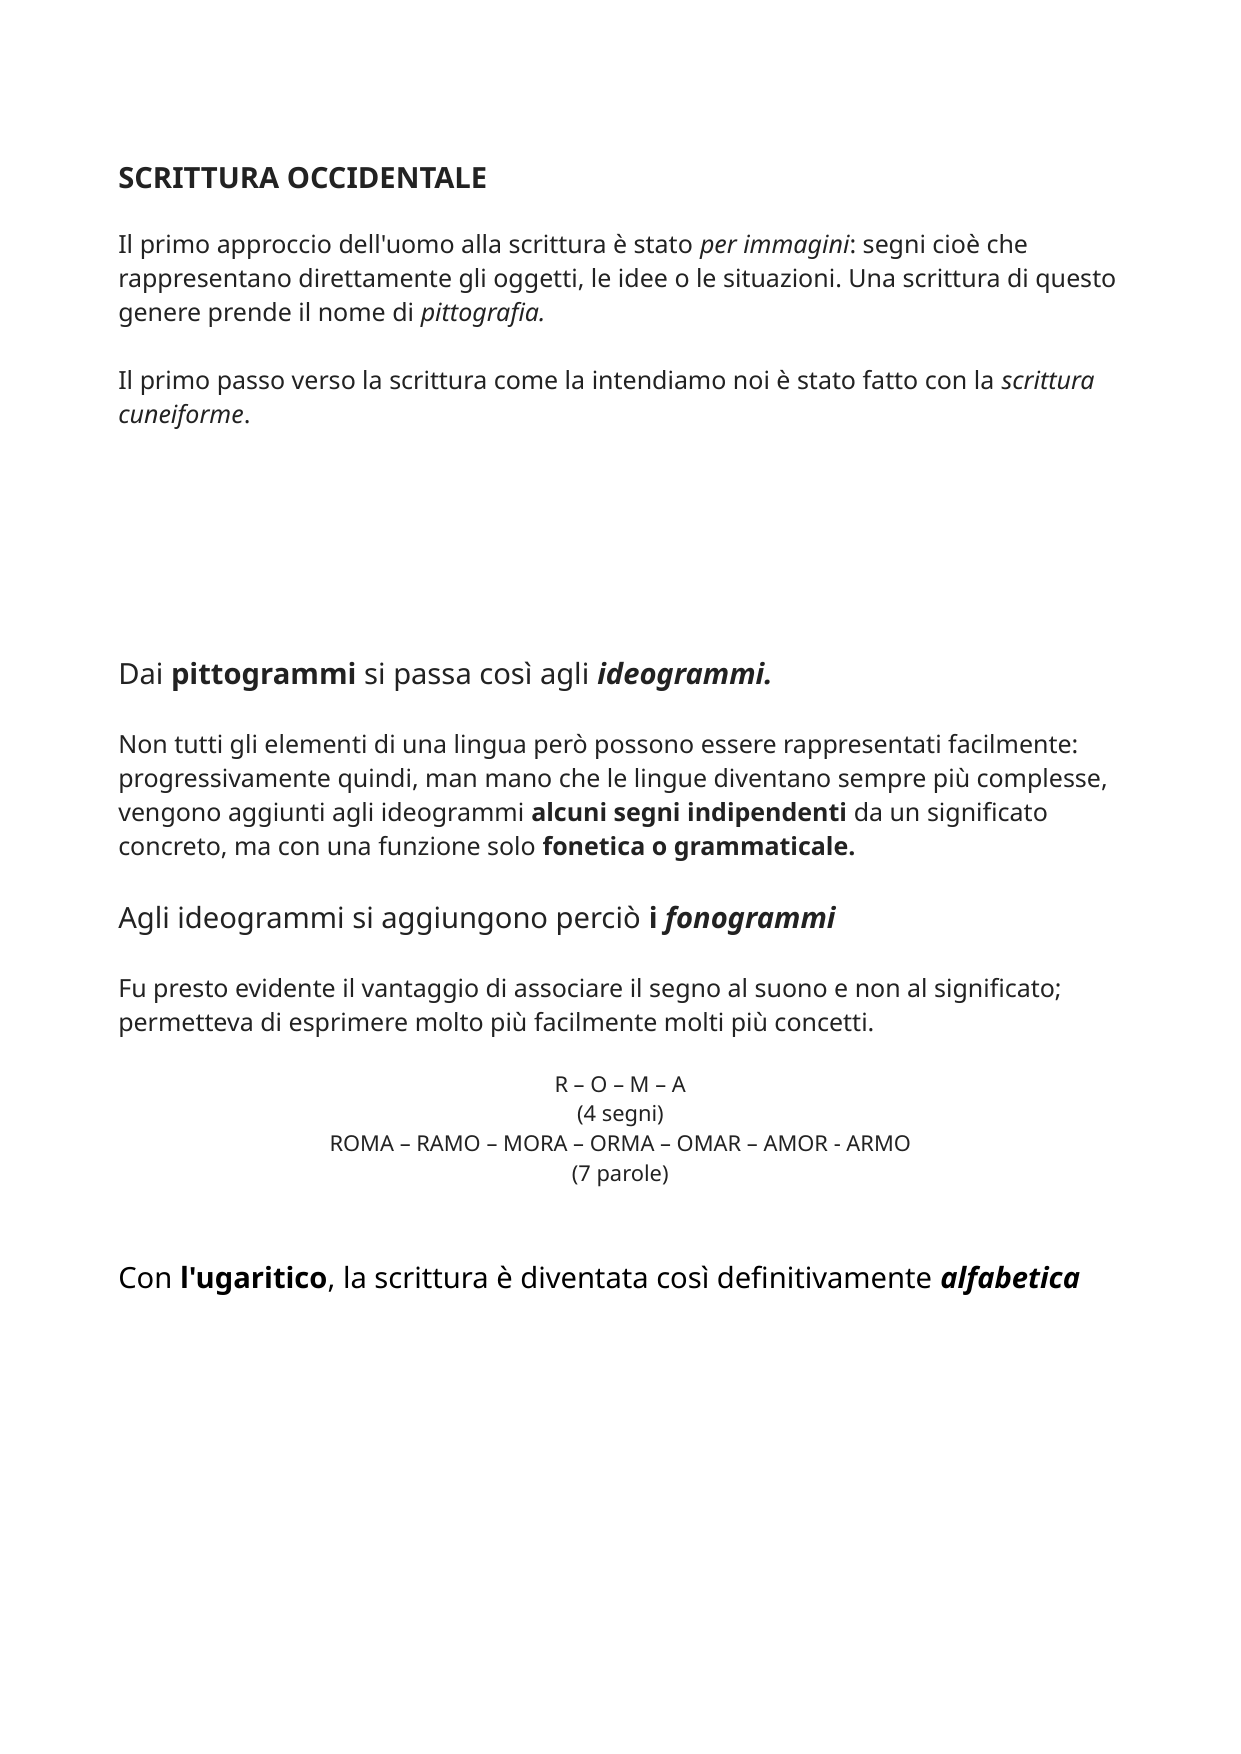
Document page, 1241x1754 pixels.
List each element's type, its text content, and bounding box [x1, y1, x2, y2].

text (4 segni) [118, 1098, 1122, 1128]
text (7 parole) [118, 1158, 1122, 1188]
text Il primo approccio dell'uomo alla scrittura è stato per immagini: segni cioè che rappresentano direttamente gli oggetti, le idee o le situazioni. Una scrittura di questo genere prende il nome di pittografia. [118, 226, 1122, 328]
text ROMA – RAMO – MORA – ORMA – OMAR – AMOR - ARMO [118, 1128, 1122, 1158]
text Il primo passo verso la scrittura come la intendiamo noi è stato fatto con la scrittura cuneiforme. [118, 362, 1122, 431]
text Con l'ugaritico, la scrittura è diventata così definitivamente alfabetica [118, 1257, 1122, 1297]
text Fu presto evidente il vantaggio di associare il segno al suono e non al significato; permetteva di esprimere molto più facilmente molti più concetti. [118, 971, 1122, 1039]
text Agli ideogrammi si aggiungono perciò i fonogrammi [118, 897, 1122, 937]
text SCRITTURA OCCIDENTALE [118, 158, 1122, 197]
text R – O – M – A [118, 1069, 1122, 1098]
text Non tutti gli elementi di una lingua però possono essere rappresentati facilmente: progressivamente quindi, man mano che le lingue diventano sempre più complesse, vengono aggiunti agli ideogrammi alcuni segni indipendenti da un significato concreto, ma con una funzione solo fonetica o grammaticale. [118, 727, 1122, 863]
text Dai pittogrammi si passa così agli ideogrammi. [118, 653, 1122, 693]
